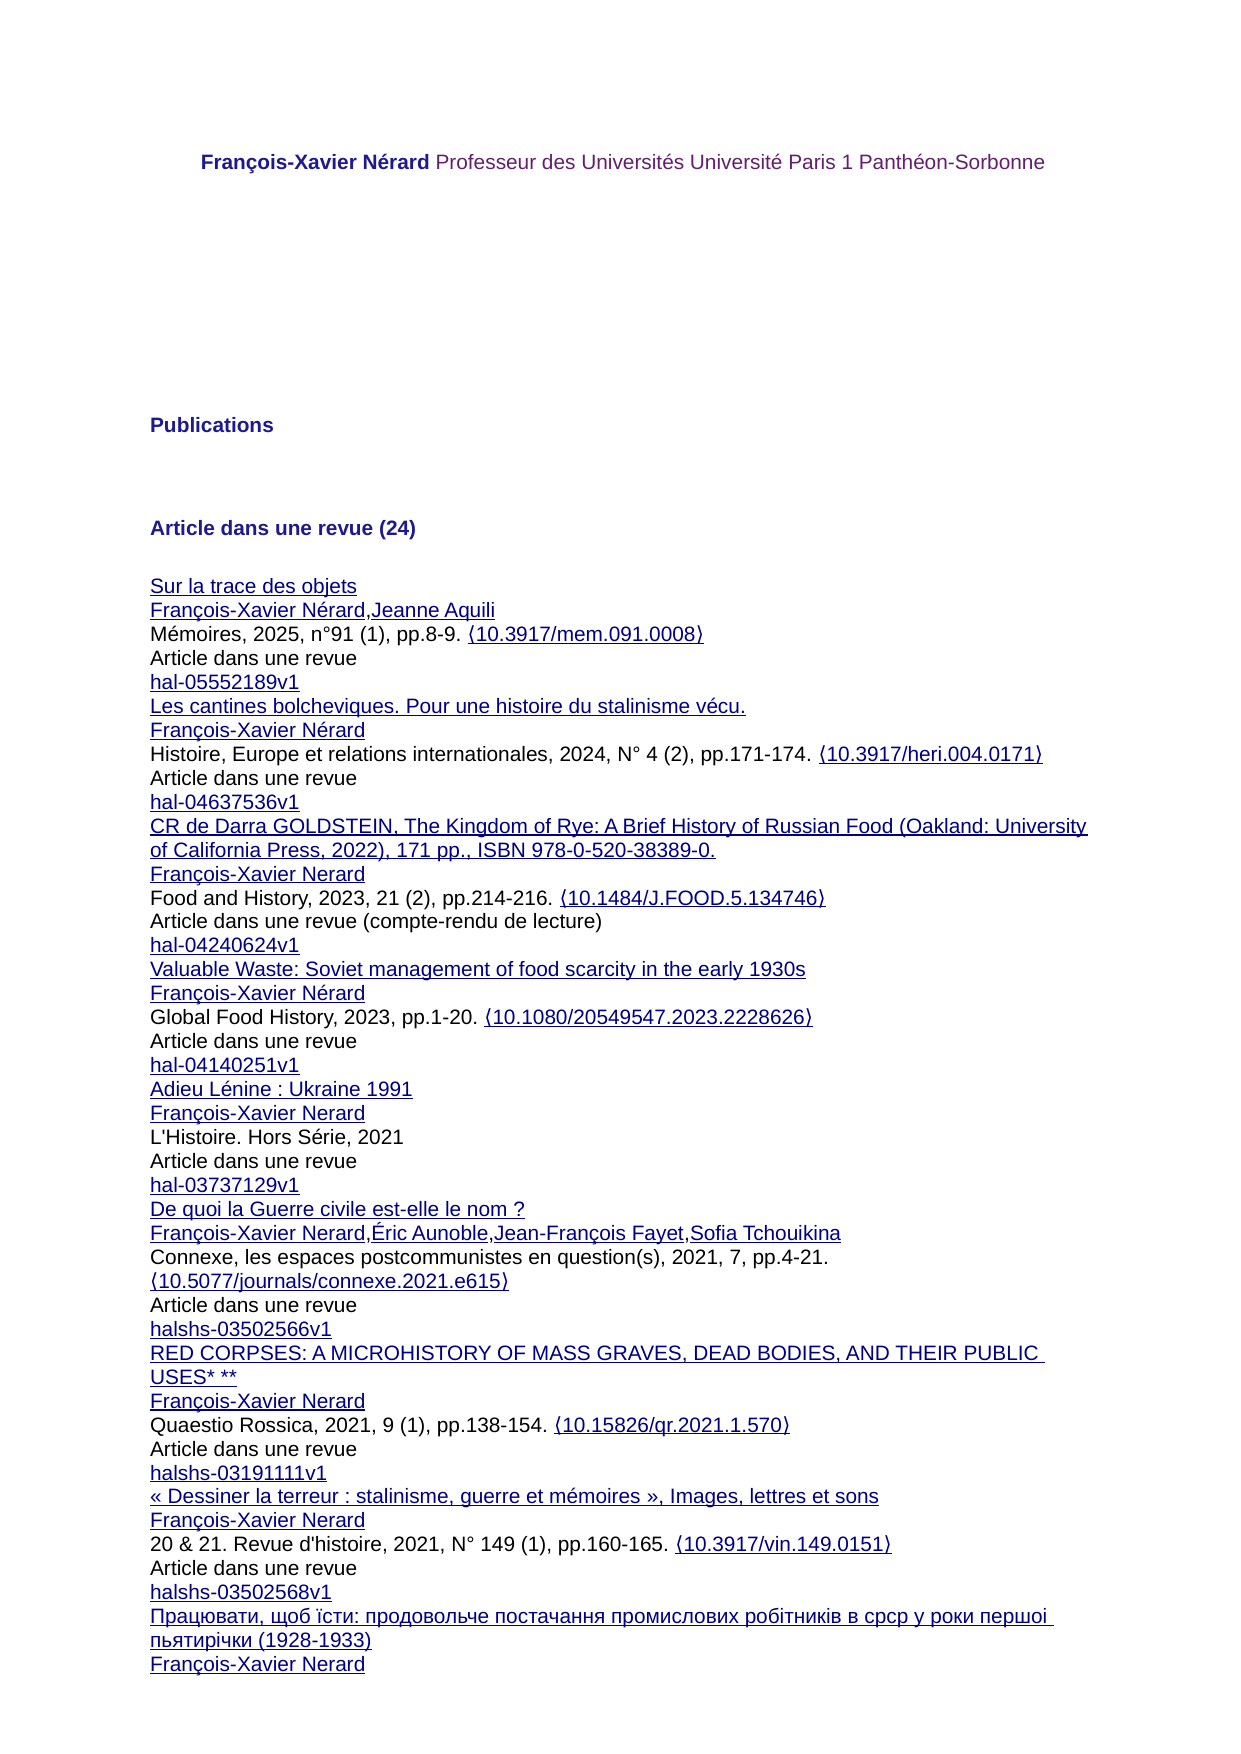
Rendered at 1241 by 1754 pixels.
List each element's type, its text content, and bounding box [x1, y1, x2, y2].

table_cell De quoi la Guerre civile est-elle le nom ? François-Xavier Nerard,Éric Aunoble,Jean-François Fayet,Sofia Tchouikina Connexe, les espaces postcommunistes en question(s), 2021, 7, pp.4-21. ⟨10.5077/journals/connexe.2021.e615⟩ Article dans une revue halshs-03502566v1 [150, 1197, 1090, 1341]
table_cell Працювати, щоб їсти: продовольче постачання промислових робітників в срср у роки першоі пьятирічки (1928-1933) François-Xavier Nerard [150, 1604, 1090, 1676]
table_cell Les cantines bolcheviques. Pour une histoire du stalinisme vécu. François-Xavier Nérard Histoire, Europe et relations internationales, 2024, N° 4 (2), pp.171-174. ⟨10.3917/heri.004.0171⟩ Article dans une revue hal-04637536v1 [150, 694, 1090, 813]
subtitle François-Xavier Nérard Professeur des Universités Université Paris 1 Panthéon-Sorbonne [150, 150, 1090, 174]
table_cell Valuable Waste: Soviet management of food scarcity in the early 1930s François-Xavier Nérard Global Food History, 2023, pp.1-20. ⟨10.1080/20549547.2023.2228626⟩ Article dans une revue hal-04140251v1 [150, 957, 1090, 1077]
table_cell Adieu Lénine : Ukraine 1991 François-Xavier Nerard L'Histoire. Hors Série, 2021 Article dans une revue hal-03737129v1 [150, 1077, 1090, 1197]
table_cell « Dessiner la terreur : stalinisme, guerre et mémoires », Images, lettres et sons François-Xavier Nerard 20 & 21. Revue d'histoire, 2021, N° 149 (1), pp.160-165. ⟨10.3917/vin.149.0151⟩ Article dans une revue halshs-03502568v1 [150, 1484, 1090, 1604]
subtitle Publications [150, 412, 1090, 436]
subtitle Article dans une revue (24) [150, 516, 1090, 539]
table_header Sur la trace des objets François-Xavier Nérard,Jeanne Aquili Mémoires, 2025, n°91 (1), pp.8-9. ⟨10.3917/mem.091.0008⟩ Article dans une revue hal-05552189v1 [150, 574, 1090, 694]
table_cell CR de Darra GOLDSTEIN, The Kingdom of Rye: A Brief History of Russian Food (Oakland: University of California Press, 2022), 171 pp., ISBN 978-0-520-38389-0. François-Xavier Nerard Food and History, 2023, 21 (2), pp.214-216. ⟨10.1484/J.FOOD.5.134746⟩ Article dans une revue (compte-rendu de lecture) hal-04240624v1 [150, 814, 1090, 957]
table_cell RED CORPSES: A MICROHISTORY OF MASS GRAVES, DEAD BODIES, AND THEIR PUBLIC USES* ** François-Xavier Nerard Quaestio Rossica, 2021, 9 (1), pp.138-154. ⟨10.15826/qr.2021.1.570⟩ Article dans une revue halshs-03191111v1 [150, 1341, 1090, 1484]
